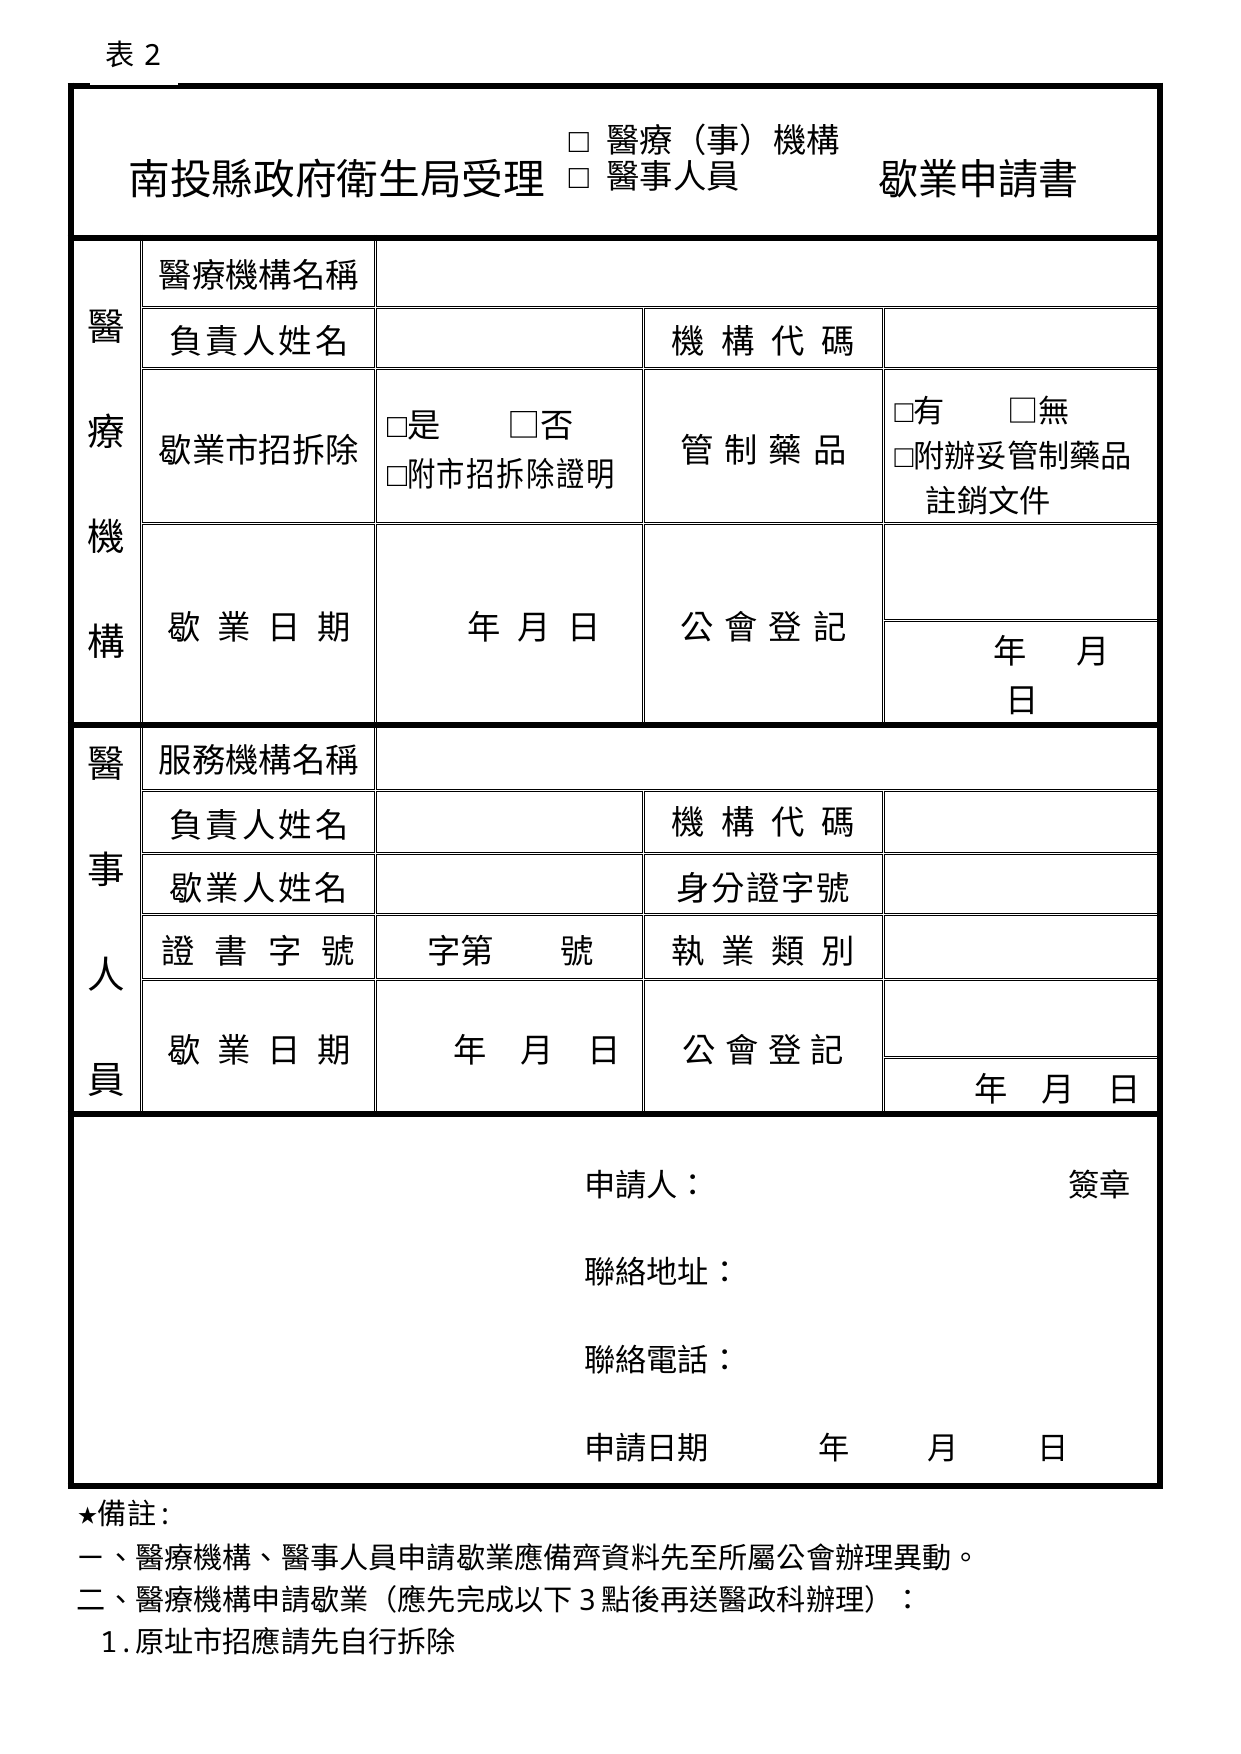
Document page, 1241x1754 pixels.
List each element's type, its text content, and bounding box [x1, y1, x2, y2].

text 1.原址市招應請先自行拆除 [71, 1619, 1169, 1661]
table_cell [377, 792, 642, 852]
table_cell 醫 療 機 構 [74, 241, 140, 722]
table_cell 管制藥品 [645, 370, 882, 522]
text ㄧ、醫療機構、醫事人員申請歇業應備齊資料先至所屬公會辦理異動。 [71, 1534, 1169, 1576]
table_cell 執 業 類 別 [645, 916, 882, 978]
table_cell 機 構 代 碼 [645, 792, 882, 852]
table_cell [885, 309, 1157, 367]
table_cell 負責人姓名 [143, 309, 374, 367]
table_cell [377, 241, 1157, 306]
table_cell 年 月 日 [377, 525, 642, 722]
table_cell [885, 855, 1157, 913]
table_cell [377, 855, 642, 913]
table_cell 歇業市招拆除 [143, 370, 374, 522]
table_cell 年 月 日 [885, 622, 1157, 722]
table_cell [885, 792, 1157, 852]
table_cell □是 □否 □附市招拆除證明 [377, 370, 642, 522]
table_cell [377, 728, 1157, 788]
table_cell [885, 916, 1157, 978]
table_cell 年 月 日 [377, 981, 642, 1111]
table_cell 公會登記 [645, 525, 882, 722]
table_cell 負責人姓名 [143, 792, 374, 852]
table_cell 醫 事 人 員 [74, 728, 140, 1111]
table_cell [885, 981, 1157, 1056]
table_cell 身分證字號 [645, 855, 882, 913]
text 二、醫療機構申請歇業（應先完成以下3點後再送醫政科辦理）： [77, 1576, 1169, 1619]
table_cell 年 月 日 [885, 1059, 1157, 1111]
table_cell 字第 號 [377, 916, 642, 978]
table_cell 公會登記 [645, 981, 882, 1111]
table_cell 歇業人姓名 [143, 855, 374, 913]
table_cell 機 構 代 碼 [645, 309, 882, 367]
table_cell □有 □無 □附辦妥管制藥品註銷文件 [885, 370, 1157, 522]
table_cell 申請人： 簽章 聯絡地址： 聯絡電話： 申請日期 年 月 日 [74, 1117, 1157, 1482]
table_cell 歇 業 日 期 [143, 981, 374, 1111]
text ★備註: [71, 1489, 1169, 1534]
table_cell [377, 309, 642, 367]
table_header 南投縣政府衛生局受理 歇業申請書 [74, 89, 1157, 235]
table_cell [885, 525, 1157, 619]
table_cell 證 書 字 號 [143, 916, 374, 978]
table_cell 歇 業 日 期 [143, 525, 374, 722]
table_cell 醫療機構名稱 [143, 241, 374, 306]
table_cell 服務機構名稱 [143, 728, 374, 788]
